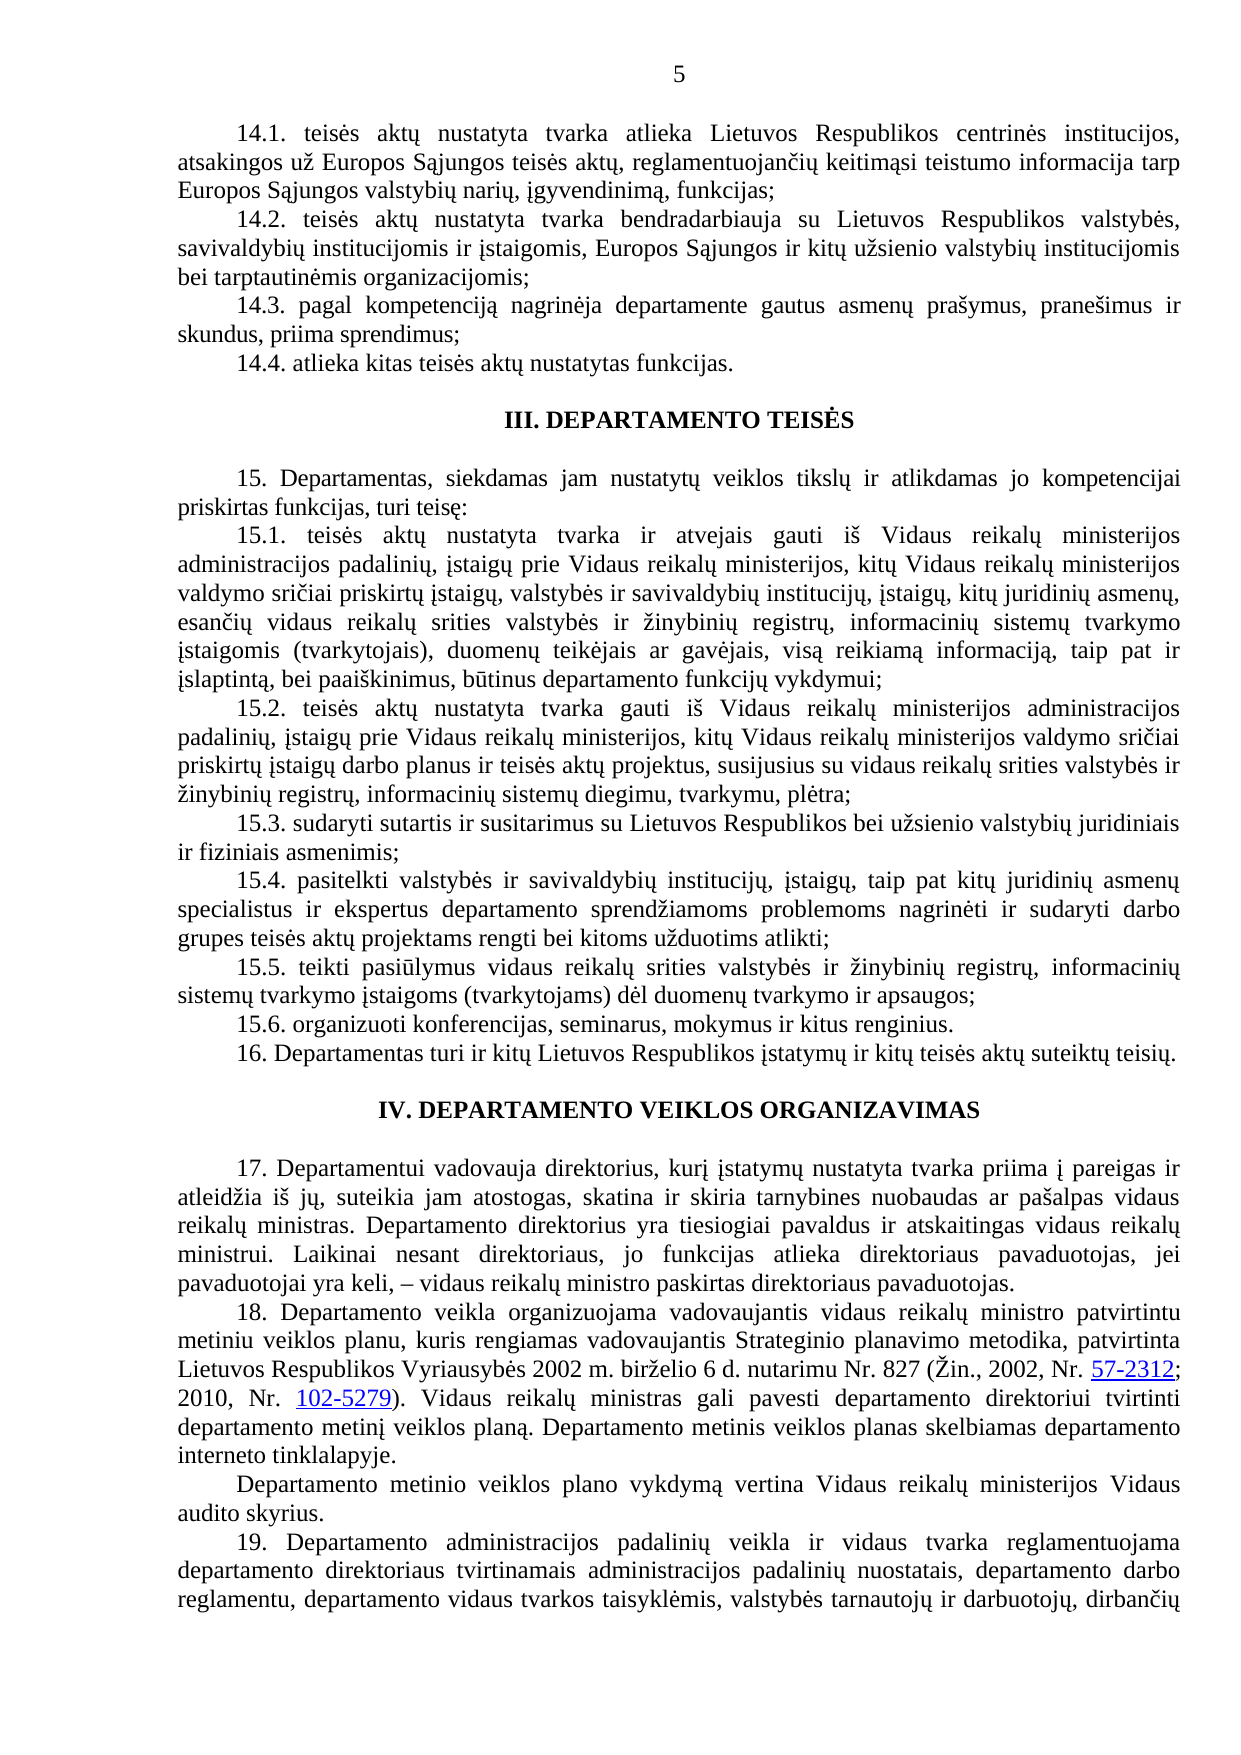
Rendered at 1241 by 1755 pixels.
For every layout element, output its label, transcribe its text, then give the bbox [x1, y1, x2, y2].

text 15. Departamentas, siekdamas jam nustatytų veiklos tikslų ir atlikdamas jo kompetencijai priskirtas funkcijas, turi teisę: [177, 463, 1181, 521]
text 18. Departamento veikla organizuojama vadovaujantis vidaus reikalų ministro patvirtintu metiniu veiklos planu, kuris rengiamas vadovaujantis Strateginio planavimo metodika, patvirtinta Lietuvos Respublikos Vyriausybės 2002 m. birželio 6 d. nutarimu Nr. 827 (Žin., 2002, Nr. 57-2312; 2010, Nr. 102-5279). Vidaus reikalų ministras gali pavesti departamento direktoriui tvirtinti departamento metinį veiklos planą. Departamento metinis veiklos planas skelbiamas departamento interneto tinklalapyje. [177, 1297, 1181, 1469]
text 15.5. teikti pasiūlymus vidaus reikalų srities valstybės ir žinybinių registrų, informacinių sistemų tvarkymo įstaigoms (tvarkytojams) dėl duomenų tvarkymo ir apsaugos; [177, 952, 1181, 1009]
text 16. Departamentas turi ir kitų Lietuvos Respublikos įstatymų ir kitų teisės aktų suteiktų teisių. [177, 1038, 1181, 1067]
text 15.4. pasitelkti valstybės ir savivaldybių institucijų, įstaigų, taip pat kitų juridinių asmenų specialistus ir ekspertus departamento sprendžiamoms problemoms nagrinėti ir sudaryti darbo grupes teisės aktų projektams rengti bei kitoms užduotims atlikti; [177, 866, 1181, 952]
text 14.4. atlieka kitas teisės aktų nustatytas funkcijas. [177, 348, 1181, 377]
text IV. departamento VEIKLOS ORGANIZAVIMAS [177, 1096, 1181, 1124]
text 15.2. teisės aktų nustatyta tvarka gauti iš Vidaus reikalų ministerijos administracijos padalinių, įstaigų prie Vidaus reikalų ministerijos, kitų Vidaus reikalų ministerijos valdymo sričiai priskirtų įstaigų darbo planus ir teisės aktų projektus, susijusius su vidaus reikalų srities valstybės ir žinybinių registrų, informacinių sistemų diegimu, tvarkymu, plėtra; [177, 693, 1181, 808]
text 14.2. teisės aktų nustatyta tvarka bendradarbiauja su Lietuvos Respublikos valstybės, savivaldybių institucijomis ir įstaigomis, Europos Sąjungos ir kitų užsienio valstybių institucijomis bei tarptautinėmis organizacijomis; [177, 204, 1181, 291]
text 14.1. teisės aktų nustatyta tvarka atlieka Lietuvos Respublikos centrinės institucijos, atsakingos už Europos Sąjungos teisės aktų, reglamentuojančių keitimąsi teistumo informacija tarp Europos Sąjungos valstybių narių, įgyvendinimą, funkcijas; [177, 118, 1181, 204]
text 17. Departamentui vadovauja direktorius, kurį įstatymų nustatyta tvarka priima į pareigas ir atleidžia iš jų, suteikia jam atostogas, skatina ir skiria tarnybines nuobaudas ar pašalpas vidaus reikalų ministras. Departamento direktorius yra tiesiogiai pavaldus ir atskaitingas vidaus reikalų ministrui. Laikinai nesant direktoriaus, jo funkcijas atlieka direktoriaus pavaduotojas, jei pavaduotojai yra keli, – vidaus reikalų ministro paskirtas direktoriaus pavaduotojas. [177, 1153, 1181, 1297]
text iii. dEPARTAMENTO TEISĖS [177, 406, 1181, 434]
text 15.6. organizuoti konferencijas, seminarus, mokymus ir kitus renginius. [177, 1009, 1181, 1038]
text Departamento metinio veiklos plano vykdymą vertina Vidaus reikalų ministerijos Vidaus audito skyrius. [177, 1469, 1181, 1527]
text 14.3. pagal kompetenciją nagrinėja departamente gautus asmenų prašymus, pranešimus ir skundus, priima sprendimus; [177, 291, 1181, 348]
text 15.3. sudaryti sutartis ir susitarimus su Lietuvos Respublikos bei užsienio valstybių juridiniais ir fiziniais asmenimis; [177, 808, 1181, 866]
text 15.1. teisės aktų nustatyta tvarka ir atvejais gauti iš Vidaus reikalų ministerijos administracijos padalinių, įstaigų prie Vidaus reikalų ministerijos, kitų Vidaus reikalų ministerijos valdymo sričiai priskirtų įstaigų, valstybės ir savivaldybių institucijų, įstaigų, kitų juridinių asmenų, esančių vidaus reikalų srities valstybės ir žinybinių registrų, informacinių sistemų tvarkymo įstaigomis (tvarkytojais), duomenų teikėjais ar gavėjais, visą reikiamą informaciją, taip pat ir įslaptintą, bei paaiškinimus, būtinus departamento funkcijų vykdymui; [177, 521, 1181, 693]
text 19. Departamento administracijos padalinių veikla ir vidaus tvarka reglamentuojama departamento direktoriaus tvirtinamais administracijos padalinių nuostatais, departamento darbo reglamentu, departamento vidaus tvarkos taisyklėmis, valstybės tarnautojų ir darbuotojų, dirbančių [177, 1527, 1181, 1613]
